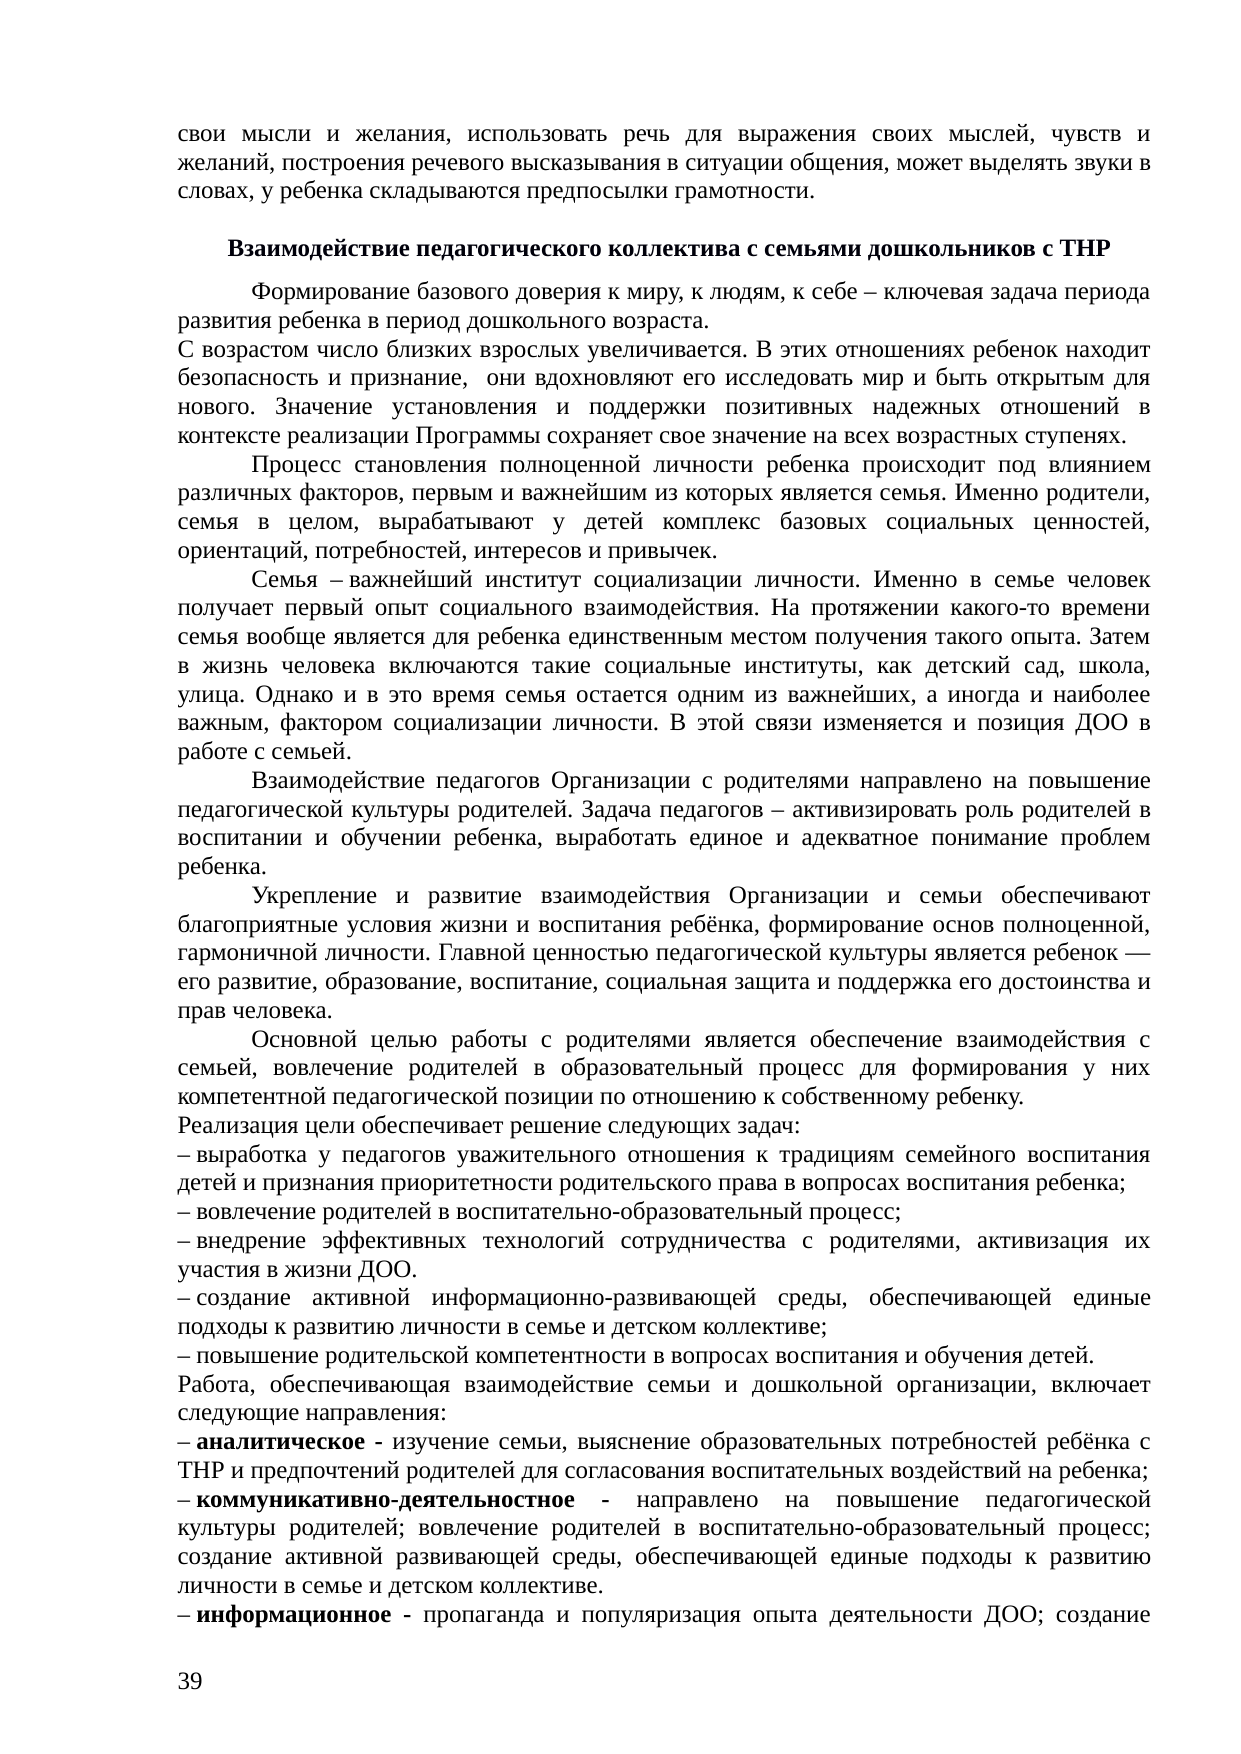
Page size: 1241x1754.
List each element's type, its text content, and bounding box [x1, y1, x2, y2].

text Формирование базового доверия к миру, к людям, к себе – ключевая задача периода развития ребенка в период дошкольного возраста. [177, 276, 1152, 334]
text – вовлечение родителей в воспитательно-образовательный процесс; [177, 1196, 1152, 1225]
text Взаимодействие педагогов Организации с родителями направлено на повышение педагогической культуры родителей. Задача педагогов – активизировать роль родителей в воспитании и обучении ребенка, выработать единое и адекватное понимание проблем ребенка. [177, 765, 1152, 880]
text Процесс становления полноценной личности ребенка происходит под влиянием различных факторов, первым и важнейшим из которых является семья. Именно родители, семья в целом, вырабатывают у детей комплекс базовых социальных ценностей, ориентаций, потребностей, интересов и привычек. [177, 449, 1152, 564]
text – выработка у педагогов уважительного отношения к традициям семейного воспитания детей и признания приоритетности родительского права в вопросах воспитания ребенка; [177, 1139, 1152, 1196]
text свои мысли и желания, использовать речь для выражения своих мыслей, чувств и желаний, построения речевого высказывания в ситуации общения, может выделять звуки в словах, у ребенка складываются предпосылки грамотности. [177, 118, 1152, 204]
text – создание активной информационно-развивающей среды, обеспечивающей единые подходы к развитию личности в семье и детском коллективе; [177, 1282, 1152, 1340]
text – аналитическое - изучение семьи, выяснение образовательных потребностей ребёнка с ТНР и предпочтений родителей для согласования воспитательных воздействий на ребенка; [177, 1426, 1152, 1484]
text Укрепление и развитие взаимодействия Организации и семьи обеспечивают благоприятные условия жизни и воспитания ребёнка, формирование основ полноценной, гармоничной личности. Главной ценностью педагогической культуры является ребенок — его развитие, образование, воспитание, социальная защита и поддержка его достоинства и прав человека. [177, 880, 1152, 1024]
text Реализация цели обеспечивает решение следующих задач: [177, 1110, 1152, 1139]
text Взаимодействие педагогического коллектива с семьями дошкольников с ТНР [177, 233, 1152, 262]
text Работа, обеспечивающая взаимодействие семьи и дошкольной организации, включает следующие направления: [177, 1369, 1152, 1426]
text С возрастом число близких взрослых увеличивается. В этих отношениях ребенок находит безопасность и признание, они вдохновляют его исследовать мир и быть открытым для нового. Значение установления и поддержки позитивных надежных отношений в контексте реализации Программы сохраняет свое значение на всех возрастных ступенях. [177, 334, 1152, 449]
text – повышение родительской компетентности в вопросах воспитания и обучения детей. [177, 1340, 1152, 1369]
text Семья – важнейший институт социализации личности. Именно в семье человек получает первый опыт социального взаимодействия. На протяжении какого-то времени семья вообще является для ребенка единственным местом получения такого опыта. Затем в жизнь человека включаются такие социальные институты, как детский сад, школа, улица. Однако и в это время семья остается одним из важнейших, а иногда и наиболее важным, фактором социализации личности. В этой связи изменяется и позиция ДОО в работе с семьей. [177, 564, 1152, 765]
text – информационное - пропаганда и популяризация опыта деятельности ДОО; создание [177, 1599, 1152, 1627]
text – коммуникативно-деятельностное - направлено на повышение педагогической культуры родителей; вовлечение родителей в воспитательно-образовательный процесс; создание активной развивающей среды, обеспечивающей единые подходы к развитию личности в семье и детском коллективе. [177, 1484, 1152, 1599]
text – внедрение эффективных технологий сотрудничества с родителями, активизация их участия в жизни ДОО. [177, 1225, 1152, 1282]
text Основной целью работы с родителями является обеспечение взаимодействия с семьей, вовлечение родителей в образовательный процесс для формирования у них компетентной педагогической позиции по отношению к собственному ребенку. [177, 1024, 1152, 1110]
